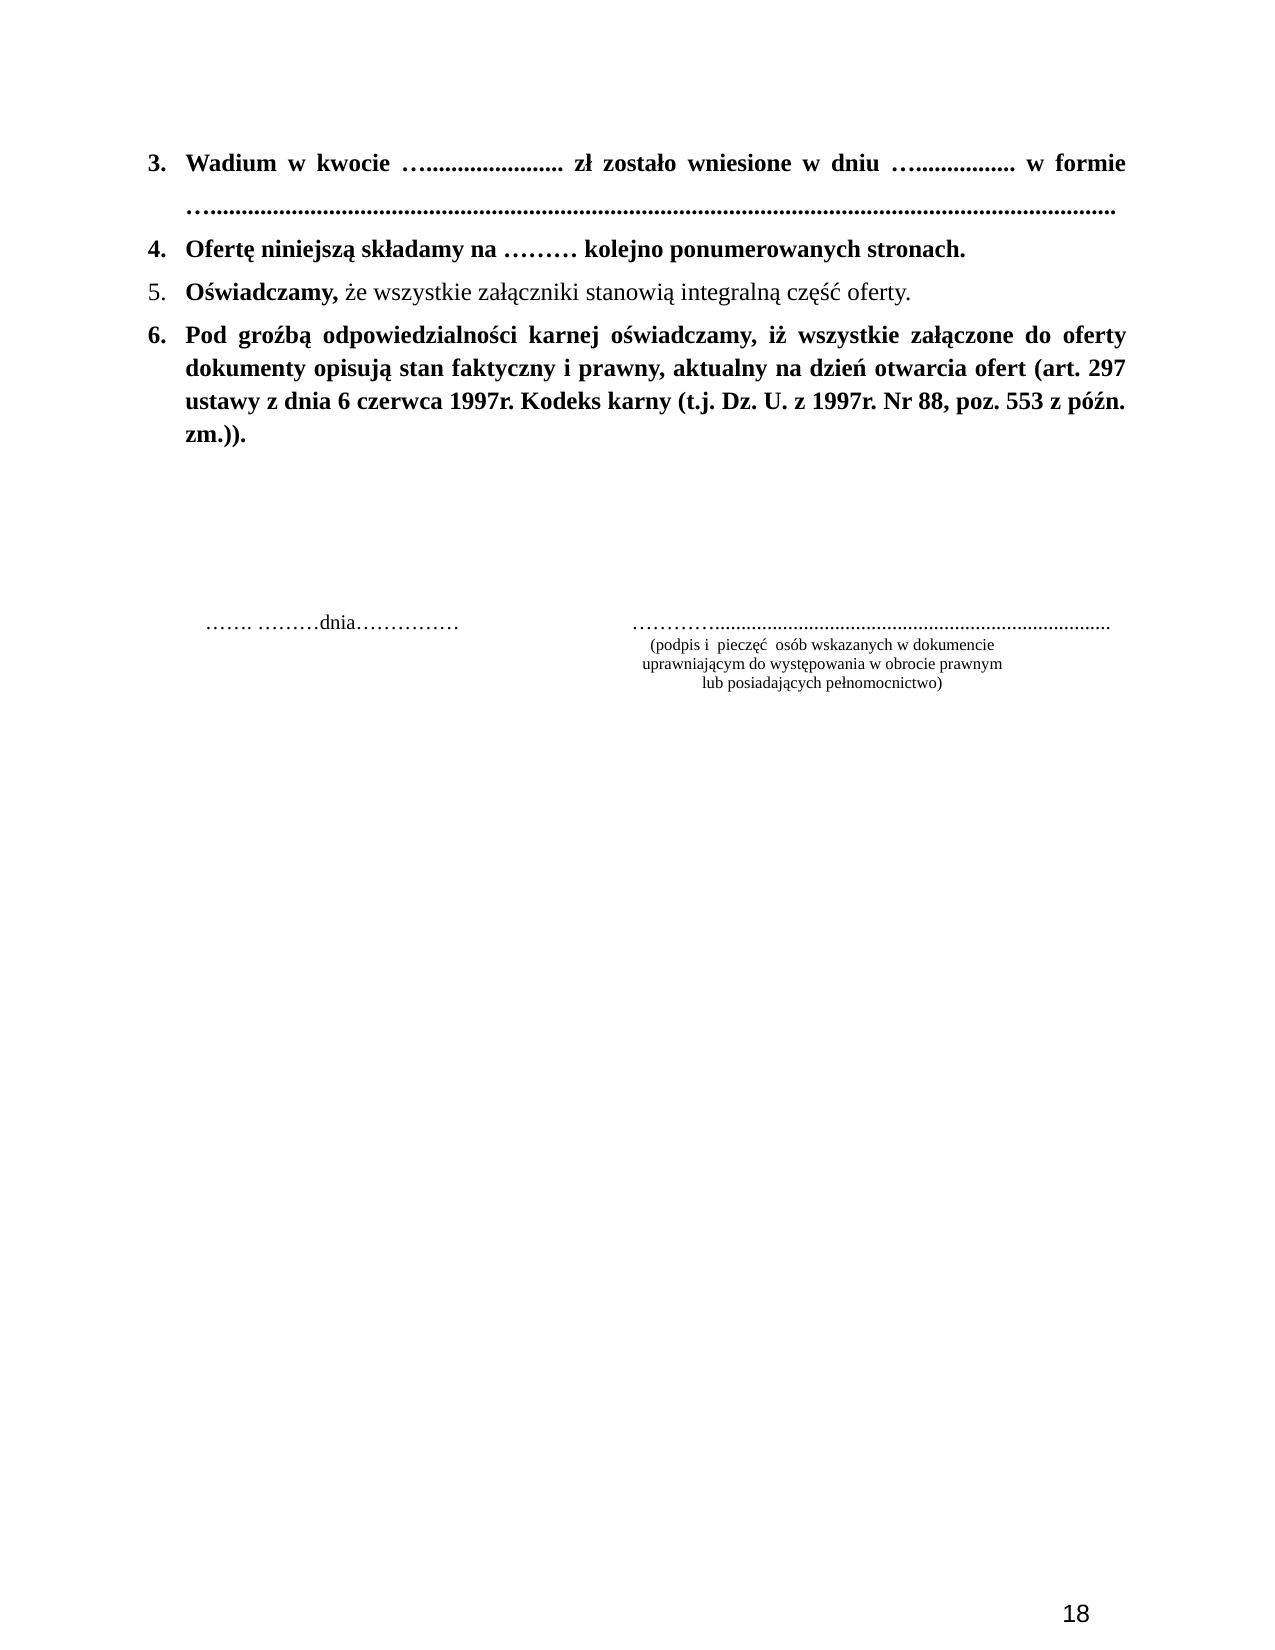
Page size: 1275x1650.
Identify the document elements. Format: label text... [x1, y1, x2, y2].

list Ofertę niniejszą składamy na ……… kolejno ponumerowanych stronach. [148, 234, 1127, 263]
text uprawniającym do występowania w obrocie prawnym [517, 653, 1127, 673]
text lub posiadających pełnomocnictwo) [517, 673, 1127, 692]
list Pod groźbą odpowiedzialności karnej oświadczamy, iż wszystkie załączone do oferty dokumenty opisują stan faktyczny i prawny, aktualny na dzień otwarcia ofert (art. 297 ustawy z dnia 6 czerwca 1997r. Kodeks karny (t.j. Dz. U. z 1997r. Nr 88, poz. 553 z późn. zm.)). [148, 320, 1127, 448]
list Wadium w kwocie …...................... zł zostało wniesione w dniu …................ w formie …................................................................................................................................................. [148, 148, 1127, 219]
text ……. ………dnia…………… …………............................................................................ [148, 610, 1120, 634]
text (podpis i pieczęć osób wskazanych w dokumencie [517, 634, 1127, 653]
list Oświadczamy, że wszystkie załączniki stanowią integralną część oferty. [148, 277, 1127, 306]
